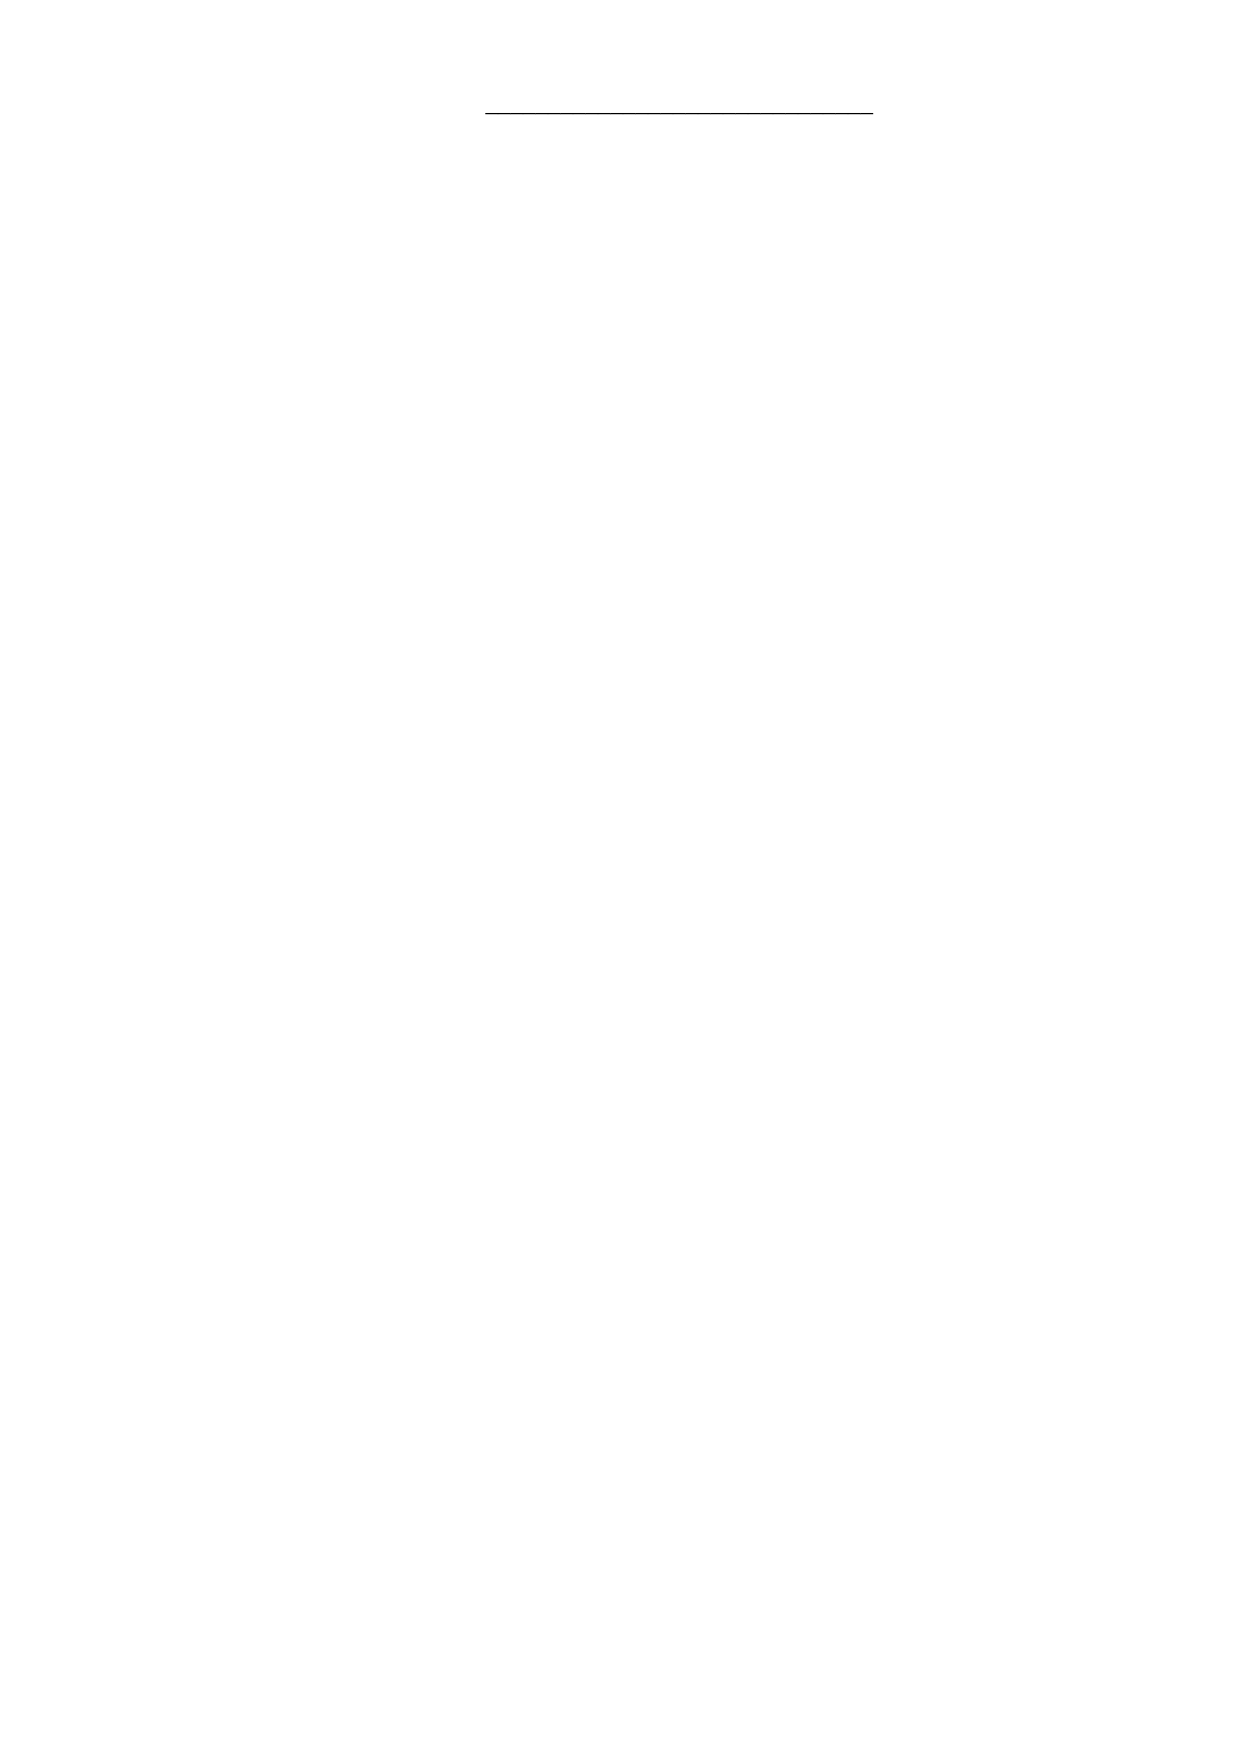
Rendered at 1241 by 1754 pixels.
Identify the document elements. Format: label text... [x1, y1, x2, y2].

text _______________________________ [177, 88, 1181, 117]
